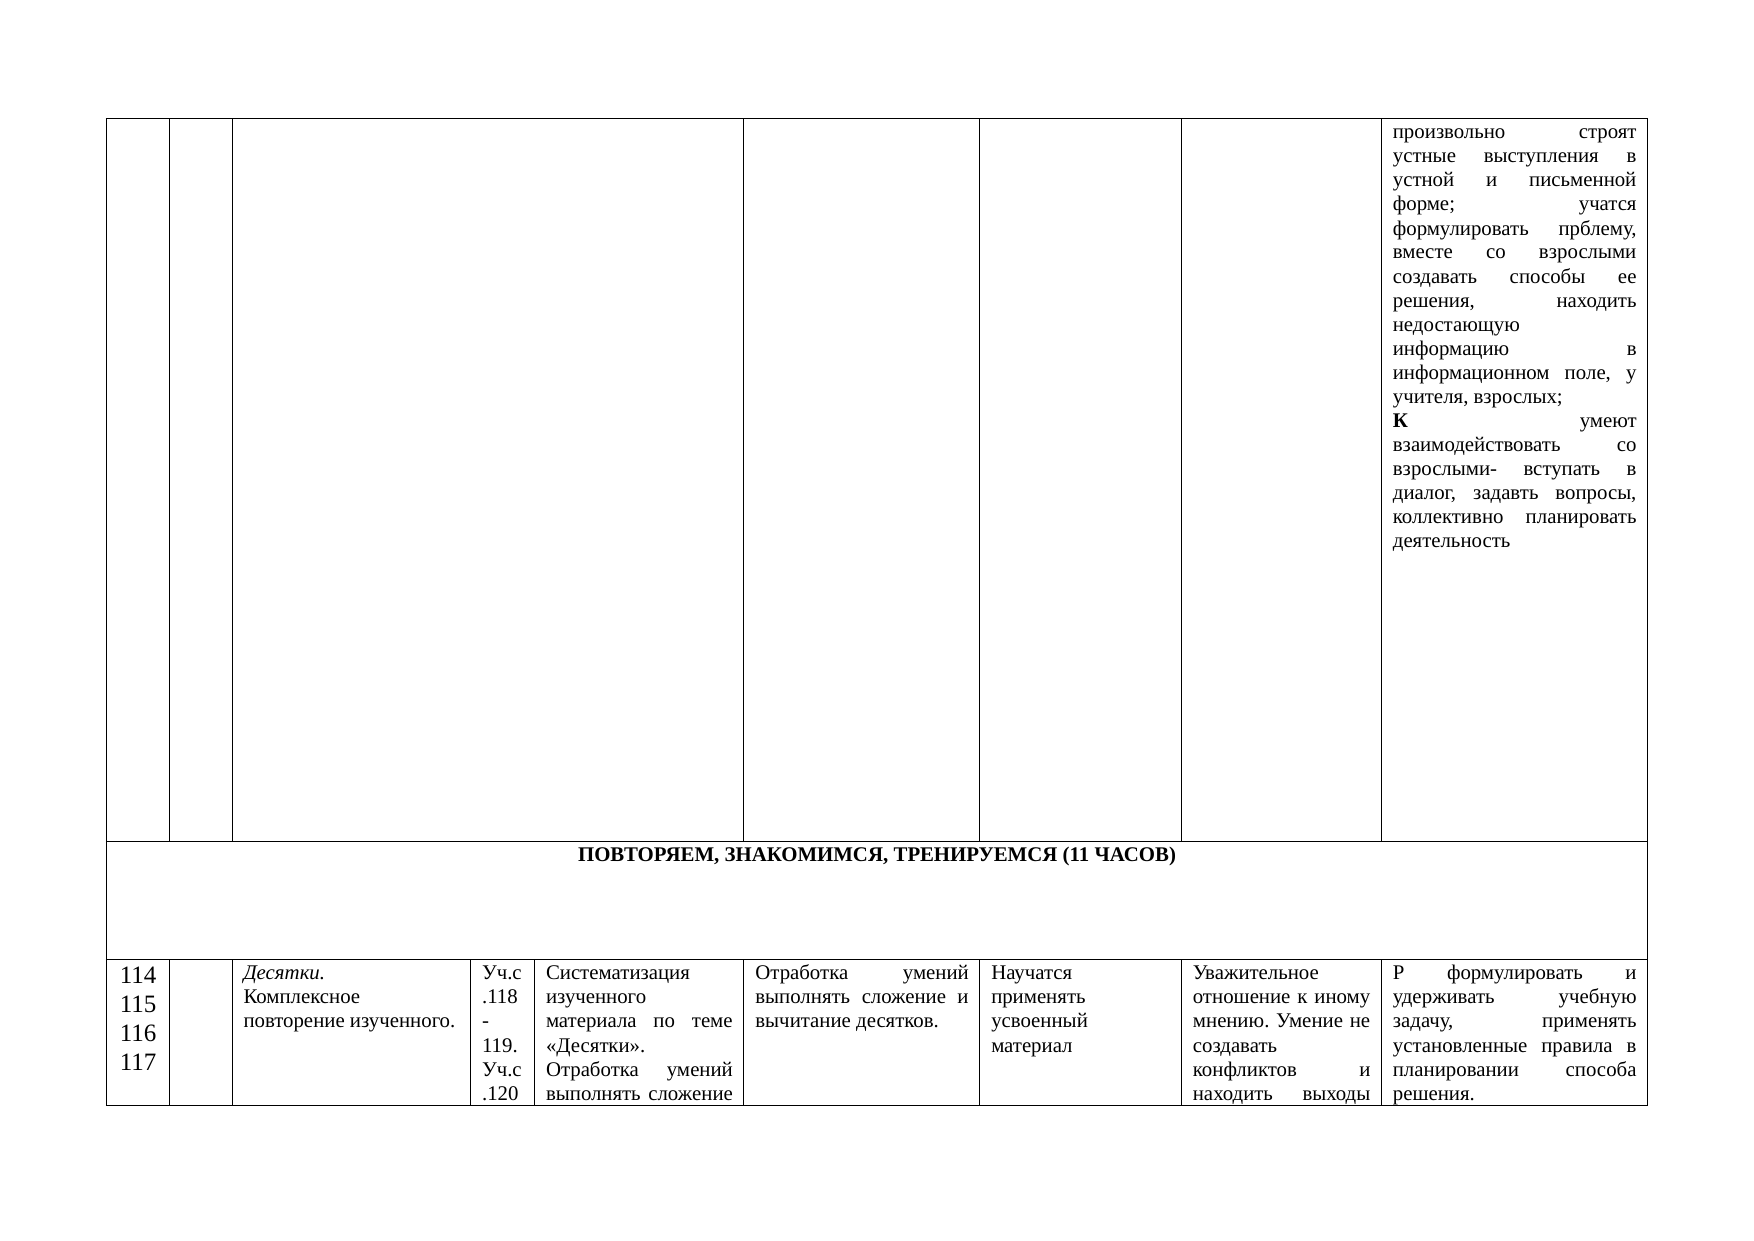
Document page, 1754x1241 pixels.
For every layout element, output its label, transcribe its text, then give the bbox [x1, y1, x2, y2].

table_cell [744, 119, 979, 841]
table_cell Систематизация изученного материала по теме «Десятки». Отработка умений выполнять сложение [535, 960, 743, 1105]
table_cell [170, 119, 232, 841]
table_cell Отработка умений выполнять сложение и вычитание десятков. [744, 960, 979, 1105]
table_cell Уч.с.118-119.Уч.с.120 [471, 960, 534, 1105]
table_cell ПОВТОРЯЕМ, ЗНАКОМИМСЯ, ТРЕНИРУЕМСЯ (11 ЧАСОВ) [107, 842, 1647, 959]
table_cell 114115116117 [107, 960, 169, 1105]
table_cell [980, 119, 1181, 841]
table_cell Научатся применять усвоенный материал [980, 960, 1181, 1105]
table_cell Р формулировать и удерживать учебную задачу, применять установленные правила в планировании способа решения. [1382, 960, 1647, 1105]
table_cell [170, 960, 232, 1105]
table_cell Уважительное отношение к иному мнению. Умение не создавать конфликтов и находить выходы [1182, 960, 1381, 1105]
table_cell [233, 119, 743, 841]
table_cell [107, 119, 169, 841]
table_cell произвольно строят устные выступления в устной и письменной форме; учатся формулировать прблему, вместе со взрослыми создавать способы ее решения, находить недостающую информацию в информационном поле, у учителя, взрослых; К умеют взаимодействовать со взрослыми- вступать в диалог, задавть вопросы, коллективно планировать деятельность [1382, 119, 1647, 841]
table_cell Десятки. Комплексное повторение изученного. [233, 960, 470, 1105]
table_cell [1182, 119, 1381, 841]
